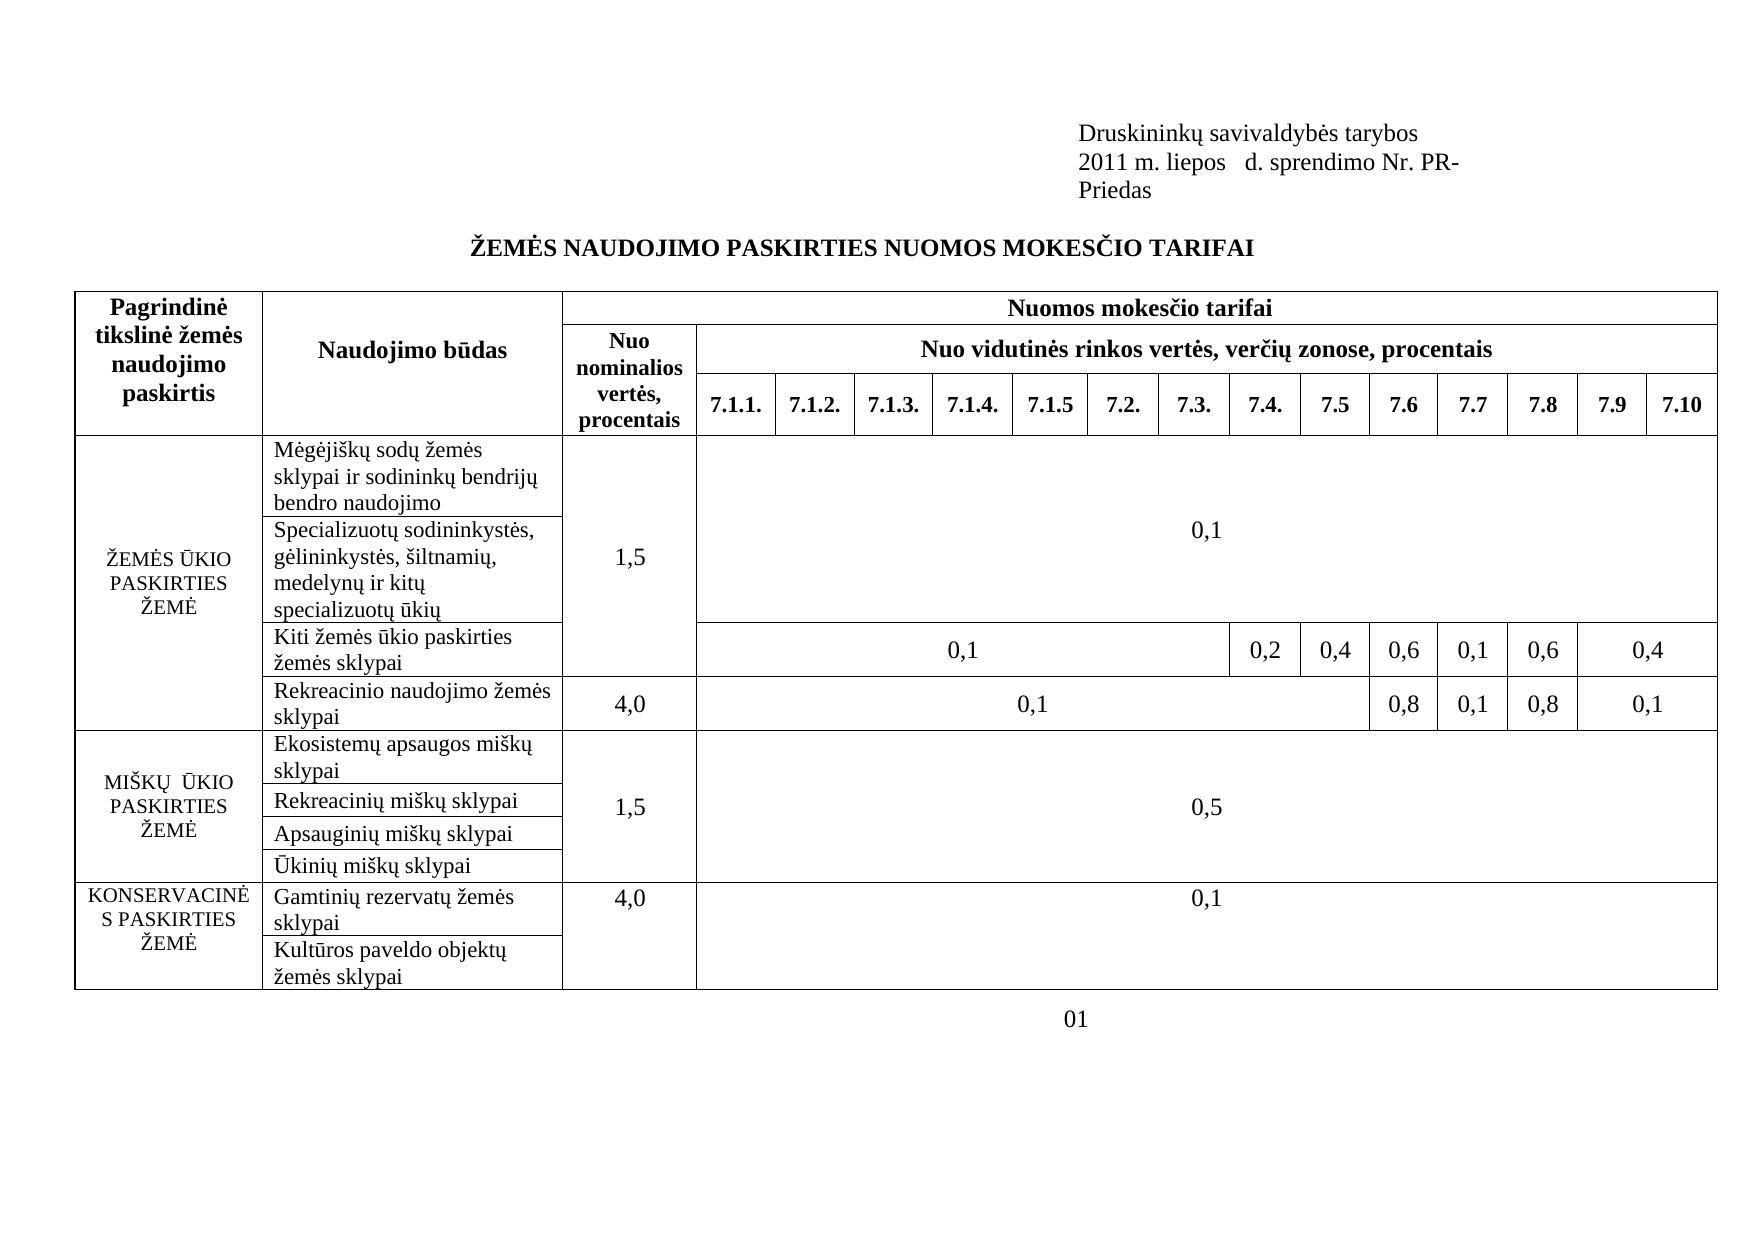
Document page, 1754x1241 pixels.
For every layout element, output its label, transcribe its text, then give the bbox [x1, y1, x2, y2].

table_cell 7.5 [1301, 374, 1369, 435]
table_cell Ūkinių miškų sklypai [263, 850, 562, 882]
table_cell Gamtinių rezervatų žemės sklypai [263, 883, 562, 935]
table_cell Specializuotų sodininkystės, gėlininkystės, šiltnamių, medelynų ir kitų specializuotų ūkių [263, 517, 562, 622]
table_cell 0,6 [1370, 623, 1437, 676]
table_header Naudojimo būdas [263, 292, 562, 435]
table_cell 7.10 [1647, 374, 1717, 435]
table_cell 1,5 [563, 436, 696, 676]
table_cell Rekreacinių miškų sklypai [263, 784, 562, 816]
table_cell 0,8 [1508, 677, 1577, 729]
table_cell 0,1 [697, 677, 1369, 729]
table_cell 0,1 [697, 436, 1717, 622]
table_cell 0,1 [1438, 623, 1507, 676]
table_cell Nuo vidutinės rinkos vertės, verčių zonose, procentais [697, 325, 1717, 373]
table_cell 7.3. [1159, 374, 1229, 435]
table_cell Žemės ūkio paskirties žemė [76, 436, 262, 729]
table_cell Apsauginių miškų sklypai [263, 817, 562, 849]
table_cell Mėgėjiškų sodų žemės sklypai ir sodininkų bendrijų bendro naudojimo [263, 436, 562, 516]
table_cell Miškų ūkio paskirties žemė [76, 731, 262, 882]
table_cell Konservacinės paskirties žemė [76, 883, 262, 989]
table_cell 4,0 [563, 883, 696, 989]
table_cell 7.1.4. [933, 374, 1012, 435]
table_cell 7.8 [1508, 374, 1577, 435]
table_cell 7.1.1. [697, 374, 775, 435]
table_cell 7.1.5 [1013, 374, 1087, 435]
table_cell 0,4 [1301, 623, 1369, 676]
table_cell 4,0 [563, 677, 696, 729]
table_cell 7.9 [1578, 374, 1646, 435]
table_cell Kiti žemės ūkio paskirties žemės sklypai [263, 623, 562, 676]
table_cell 0,1 [1578, 677, 1717, 729]
text Priedas [89, 176, 1636, 204]
table_cell 1,5 [563, 731, 696, 882]
table_cell Nuo nominalios vertės, procentais [563, 325, 696, 435]
text 2011 m. liepos d. sprendimo Nr. PR- [89, 147, 1636, 176]
table_header Pagrindinė tikslinė žemės naudojimo paskirtis [76, 292, 262, 435]
table_cell Ekosistemų apsaugos miškų sklypai [263, 731, 562, 783]
table_cell 0,6 [1508, 623, 1577, 676]
table_cell 7.4. [1230, 374, 1300, 435]
table_cell 0,1 [697, 883, 1717, 989]
table_cell 0,2 [1230, 623, 1300, 676]
table_cell 7.6 [1370, 374, 1437, 435]
text Druskininkų savivaldybės tarybos [89, 118, 1636, 147]
table_cell 0,1 [1438, 677, 1507, 729]
table_cell 0,8 [1370, 677, 1437, 729]
table_header Nuomos mokesčio tarifai [563, 292, 1717, 323]
table_cell 0,5 [697, 731, 1717, 882]
text ŽEMĖS NAUDOJIMO PASKIRTIES NUOMOS MOKESČIO TARIFAI [89, 233, 1636, 262]
table_cell Kultūros paveldo objektų žemės sklypai [263, 936, 562, 989]
table_cell 0,1 [697, 623, 1229, 676]
table_cell 7.2. [1088, 374, 1158, 435]
table_cell 7.7 [1438, 374, 1507, 435]
table_cell 7.1.2. [776, 374, 854, 435]
table_cell 7.1.3. [855, 374, 932, 435]
table_cell 0,4 [1578, 623, 1717, 676]
table_cell Rekreacinio naudojimo žemės sklypai [263, 677, 562, 729]
